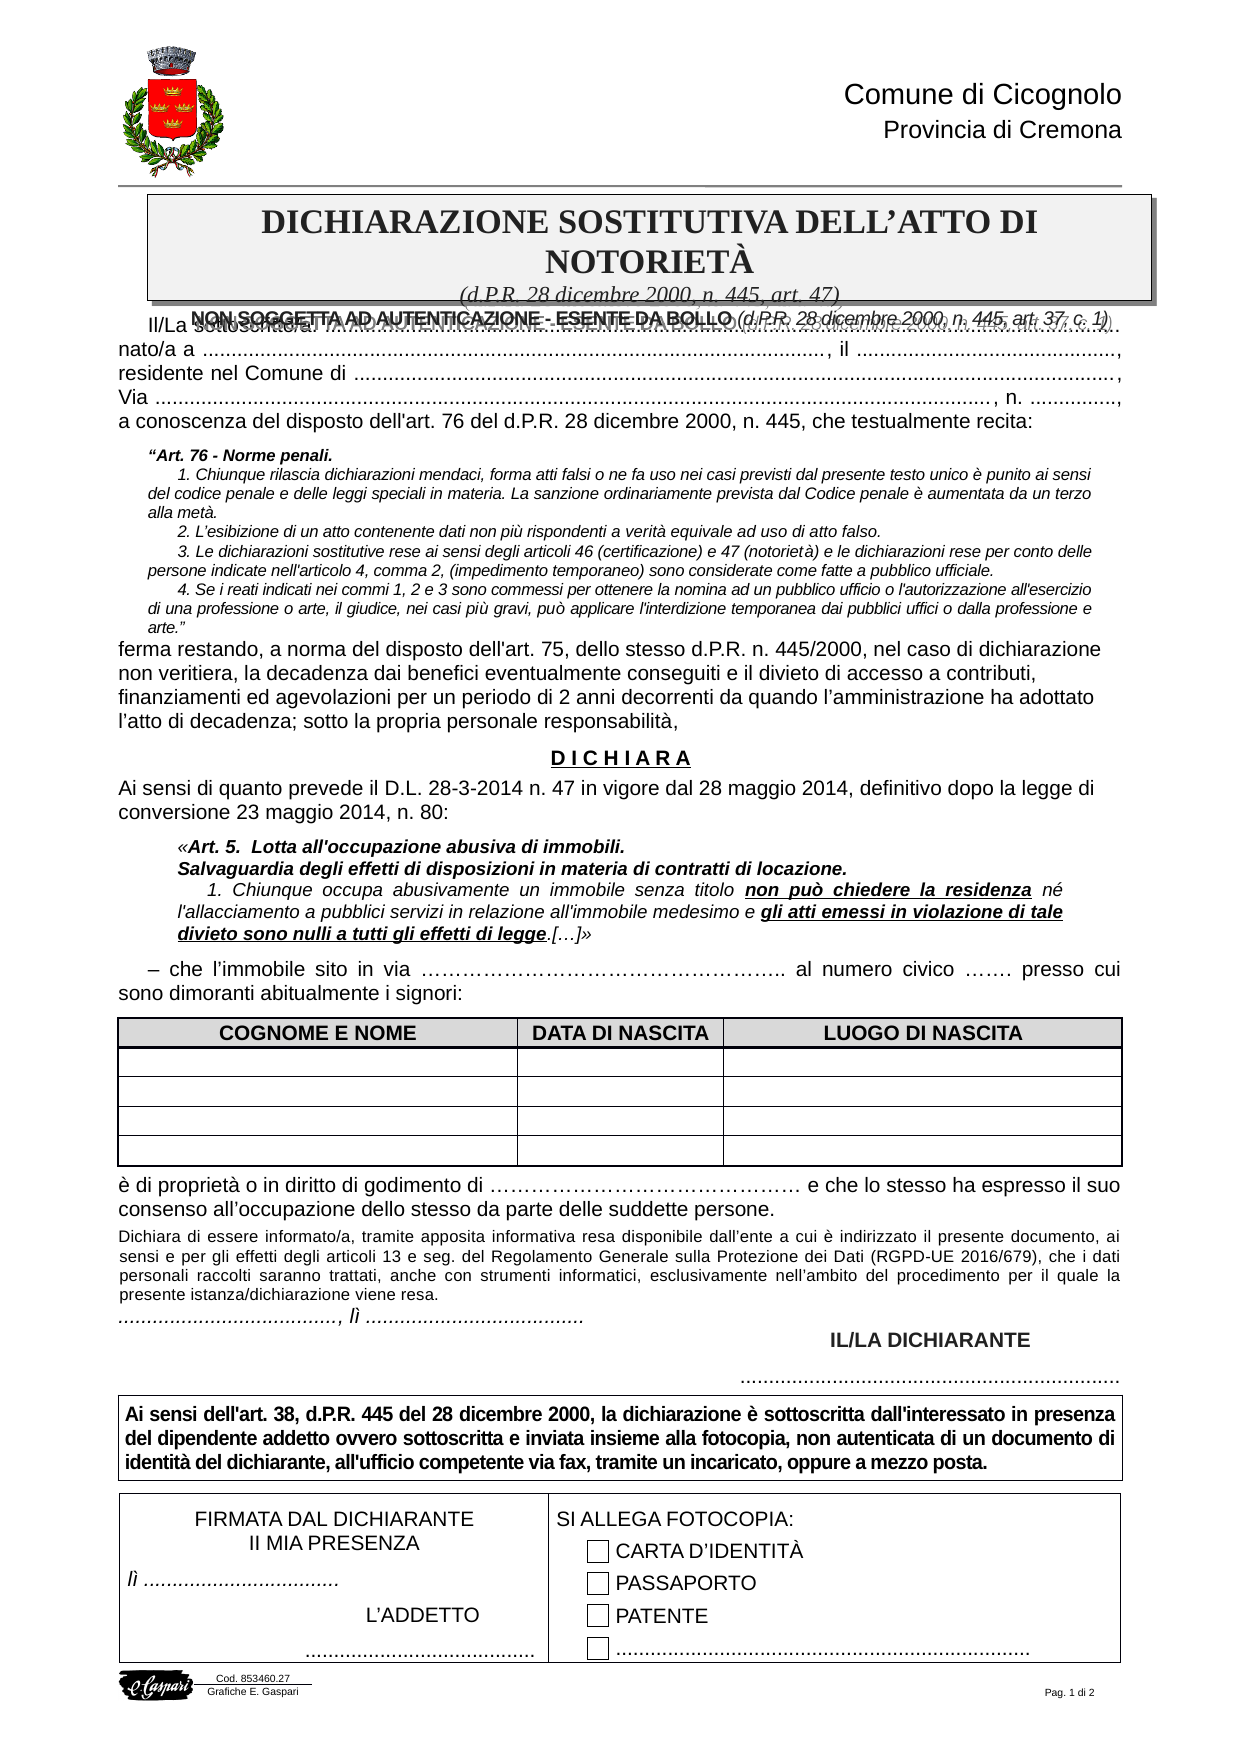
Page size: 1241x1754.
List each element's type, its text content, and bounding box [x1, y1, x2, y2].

picture [118, 1669, 194, 1701]
text Ai sensi di quanto prevede il D.L. 28-3-2014 n. 47 in vigore dal 28 maggio 2014, definitivo dopo la legge di conversione 23 maggio 2014, n. 80: [118, 776, 1122, 824]
list 1. Chiunque occupa abusivamente un immobile senza titolo non può chiedere la residenza né l'allacciamento a pubblici servizi in relazione all'immobile medesimo e gli atti emessi in violazione di tale divieto sono nulli a tutti gli effetti di legge.[…]» [177, 879, 1063, 944]
table_cell [119, 1107, 517, 1135]
table_header FIRMATA DAL DICHIARANTE II MIA PRESENZA lì .................................. L’ADDETTO ........................................ [120, 1494, 548, 1662]
table_cell [119, 1136, 517, 1165]
text IL/LA DICHIARANTE [738, 1328, 1122, 1352]
text Dichiara di essere informato/a, tramite apposita informativa resa disponibile dall’ente a cui è indirizzato il presente documento, ai sensi e per gli effetti degli articoli 13 e seg. del Regolamento Generale sulla Protezione dei Dati (RGPD-UE 2016/679), che i dati personali raccolti saranno trattati, anche con strumenti informatici, esclusivamente nell’ambito del procedimento per il quale la presente istanza/dichiarazione viene resa. [118, 1227, 1122, 1304]
table_cell [724, 1077, 1121, 1106]
text 3. Le dichiarazioni sostitutive rese ai sensi degli articoli 46 (certificazione) e 47 (notorietà) e le dichiarazioni rese per conto delle persone indicate nell'articolo 4, comma 2, (impedimento temporaneo) sono considerate come fatte a pubblico ufficiale. [148, 541, 1093, 580]
text Salvaguardia degli effetti di disposizioni in materia di contratti di locazione. [177, 858, 1063, 879]
table_header DATA DI NASCITA [518, 1019, 723, 1046]
picture [122, 46, 224, 178]
table_header COGNOME E NOME [119, 1019, 517, 1046]
text D I C H I A R A [119, 746, 1122, 769]
table_cell [724, 1049, 1121, 1076]
table_cell [724, 1107, 1121, 1135]
table_header Ai sensi dell'art. 38, d.P.R. 445 del 28 dicembre 2000, la dichiarazione è sottoscritta dall'interessato in presenza del dipendente addetto ovvero sottoscritta e inviata insieme alla fotocopia, non autenticata di un documento di identità del dichiarante, all'ufficio competente via fax, tramite un incaricato, oppure a mezzo posta. [119, 1396, 1122, 1480]
text è di proprietà o in diritto di godimento di ……………………………………… e che lo stesso ha espresso il suo consenso all’occupazione dello stesso da parte delle suddette persone. [118, 1173, 1122, 1221]
table_cell [518, 1107, 723, 1135]
text “Art. 76 - Norme penali. [148, 446, 1093, 465]
text 1. Chiunque rilascia dichiarazioni mendaci, forma atti falsi o ne fa uso nei casi previsti dal presente testo unico è punito ai sensi del codice penale e delle leggi speciali in materia. La sanzione ordinariamente prevista dal Codice penale è aumentata da un terzo alla metà. [148, 465, 1093, 522]
table_cell [518, 1077, 723, 1106]
text Provincia di Cremona [224, 115, 1122, 144]
table_cell [518, 1049, 723, 1076]
text ferma restando, a norma del disposto dell'art. 75, dello stesso d.P.R. n. 445/2000, nel caso di dichiarazione non veritiera, la decadenza dai benefici eventualmente conseguiti e il divieto di accesso a contributi, finanziamenti ed agevolazioni per un periodo di 2 anni decorrenti da quando l’amministrazione ha adottato l’atto di decadenza; sotto la propria personale responsabilità, [118, 637, 1122, 733]
table_cell [518, 1136, 723, 1165]
table_header LUOGO DI NASCITA [724, 1019, 1121, 1046]
text 2. L’esibizione di un atto contenente dati non più rispondenti a verità equivale ad uso di atto falso. [148, 522, 1093, 541]
table_header SI ALLEGA FOTOCOPIA: CARTA D’IDENTITÀ PASSAPORTO PATENTE ........................................................................ [549, 1494, 1120, 1662]
text .................................................................. [738, 1364, 1122, 1388]
table_cell [119, 1049, 517, 1076]
text «Art. 5. Lotta all'occupazione abusiva di immobili. [177, 836, 1063, 858]
table_cell [119, 1077, 517, 1106]
text Il/La sottoscritto/a. .......................................................................................................................................... nato/a a ............................................................................................................, il ............................................., residente nel Comune di ...................................................................................................................................., Via ................................................................................................................................................., n. ..............., a conoscenza del disposto dell'art. 76 del d.P.R. 28 dicembre 2000, n. 445, che testualmente recita: [118, 313, 1122, 433]
text – che l’immobile sito in via …………………………………………….. al numero civico ……. presso cui sono dimoranti abitualmente i signori: [118, 956, 1122, 1004]
text 4. Se i reati indicati nei commi 1, 2 e 3 sono commessi per ottenere la nomina ad un pubblico ufficio o l'autorizzazione all'esercizio di una professione o arte, il giudice, nei casi più gravi, può applicare l'interdizione temporanea dai pubblici uffici o dalla professione e arte.” [148, 580, 1093, 637]
text Comune di Cicognolo [224, 77, 1122, 110]
table_cell [724, 1136, 1121, 1165]
text ......................................, lì ...................................... [118, 1304, 1122, 1328]
